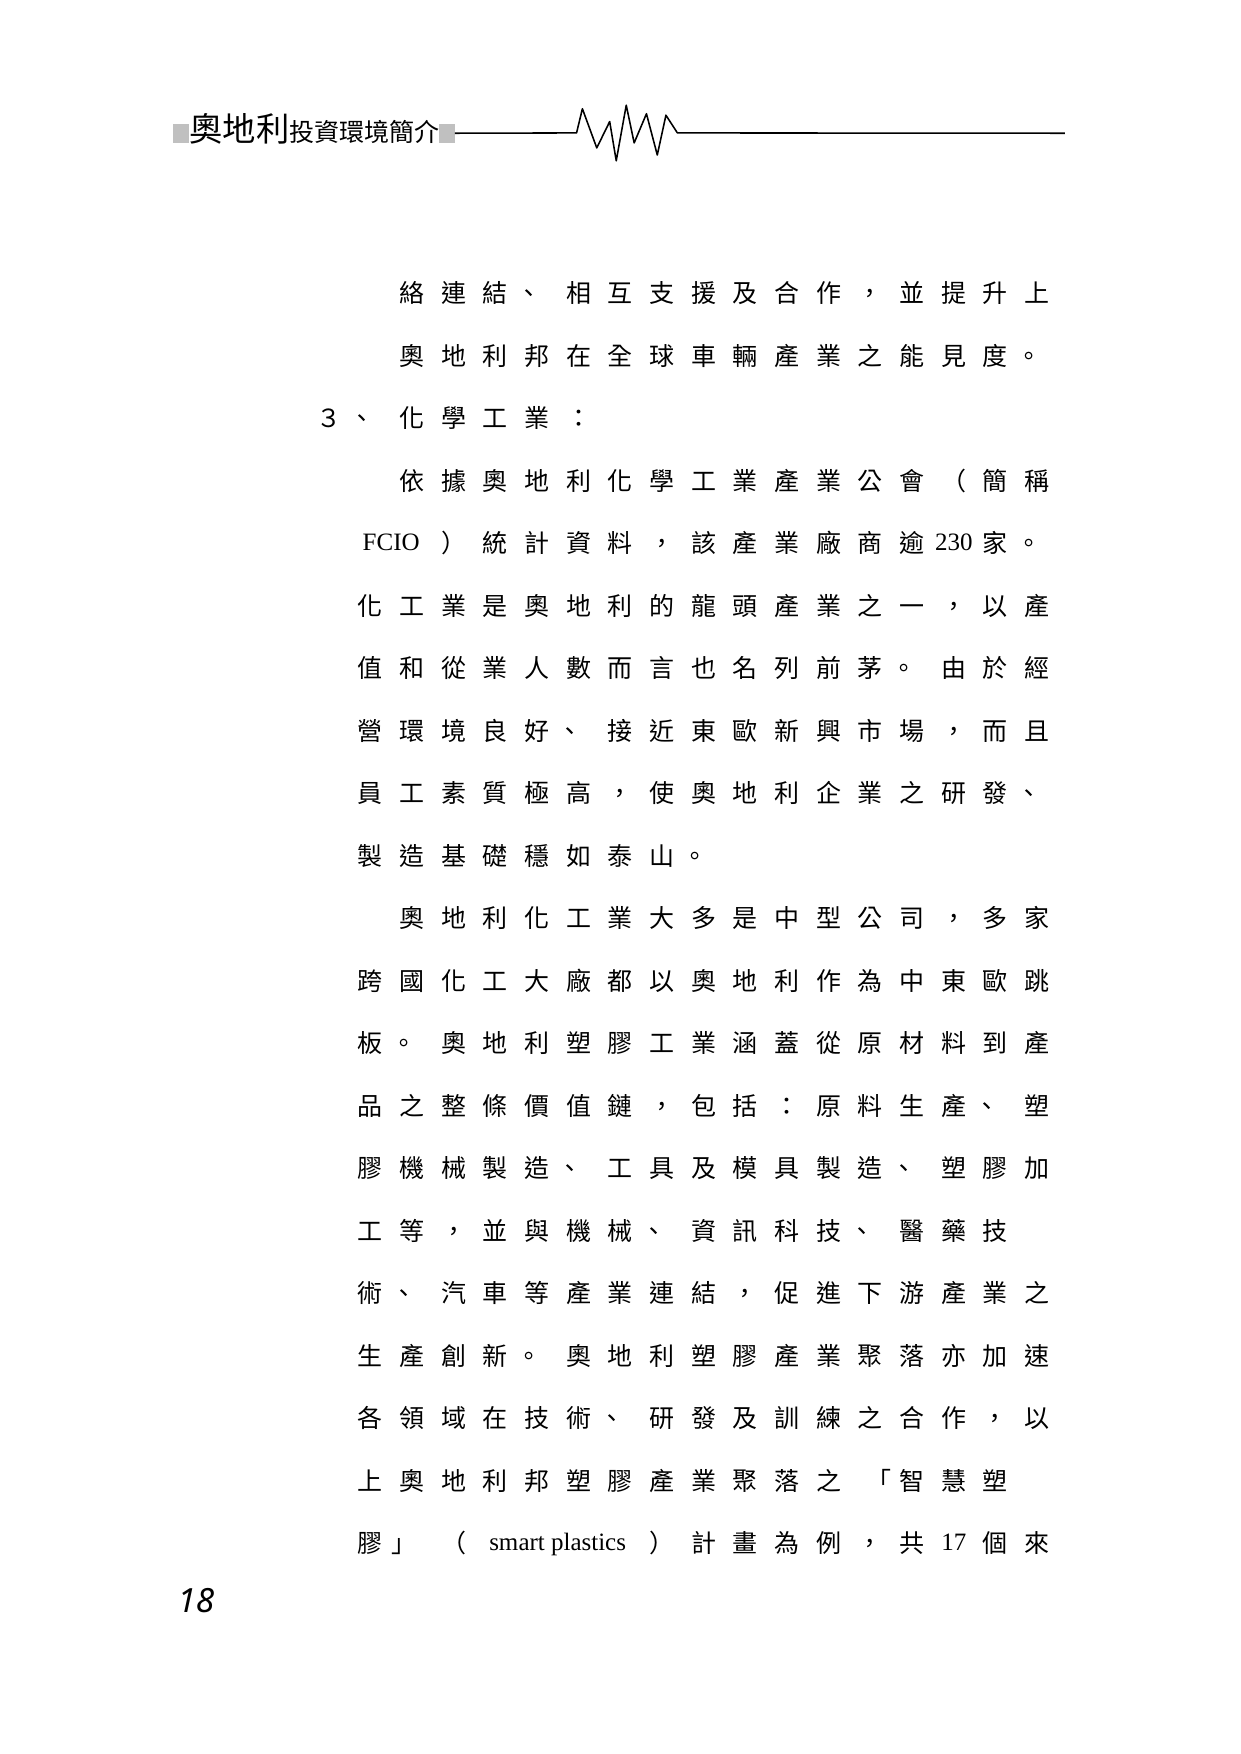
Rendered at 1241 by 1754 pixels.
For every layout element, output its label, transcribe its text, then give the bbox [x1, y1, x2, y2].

text ３、化學工業： [281, 375, 1058, 438]
text 絡連結、相互支援及合作，並提升上奧地利邦在全球車輛產業之能見度。 [306, 250, 1058, 375]
text 奧地利化工業大多是中型公司，多家跨國化工大廠都以奧地利作為中東歐跳板。奧地利塑膠工業涵蓋從原材料到產品之整條價值鏈，包括：原料生產、塑膠機械製造、工具及模具製造、塑膠加工等，並與機械、資訊科技、醫藥技術、汽車等產業連結，促進下游產業之生產創新。奧地利塑膠產業聚落亦加速各領域在技術、研發及訓練之合作，以上奧地利邦塑膠產業聚落之「智慧塑膠」（smart plastics）計畫為例，共17個來 [330, 875, 1058, 1563]
text 依據奧地利化學工業產業公會（簡稱FCIO）統計資料，該產業廠商逾230家。化工業是奧地利的龍頭產業之一，以產值和從業人數而言也名列前茅。由於經營環境良好、接近東歐新興市場，而且員工素質極高，使奧地利企業之研發、製造基礎穩如泰山。 [330, 438, 1058, 875]
